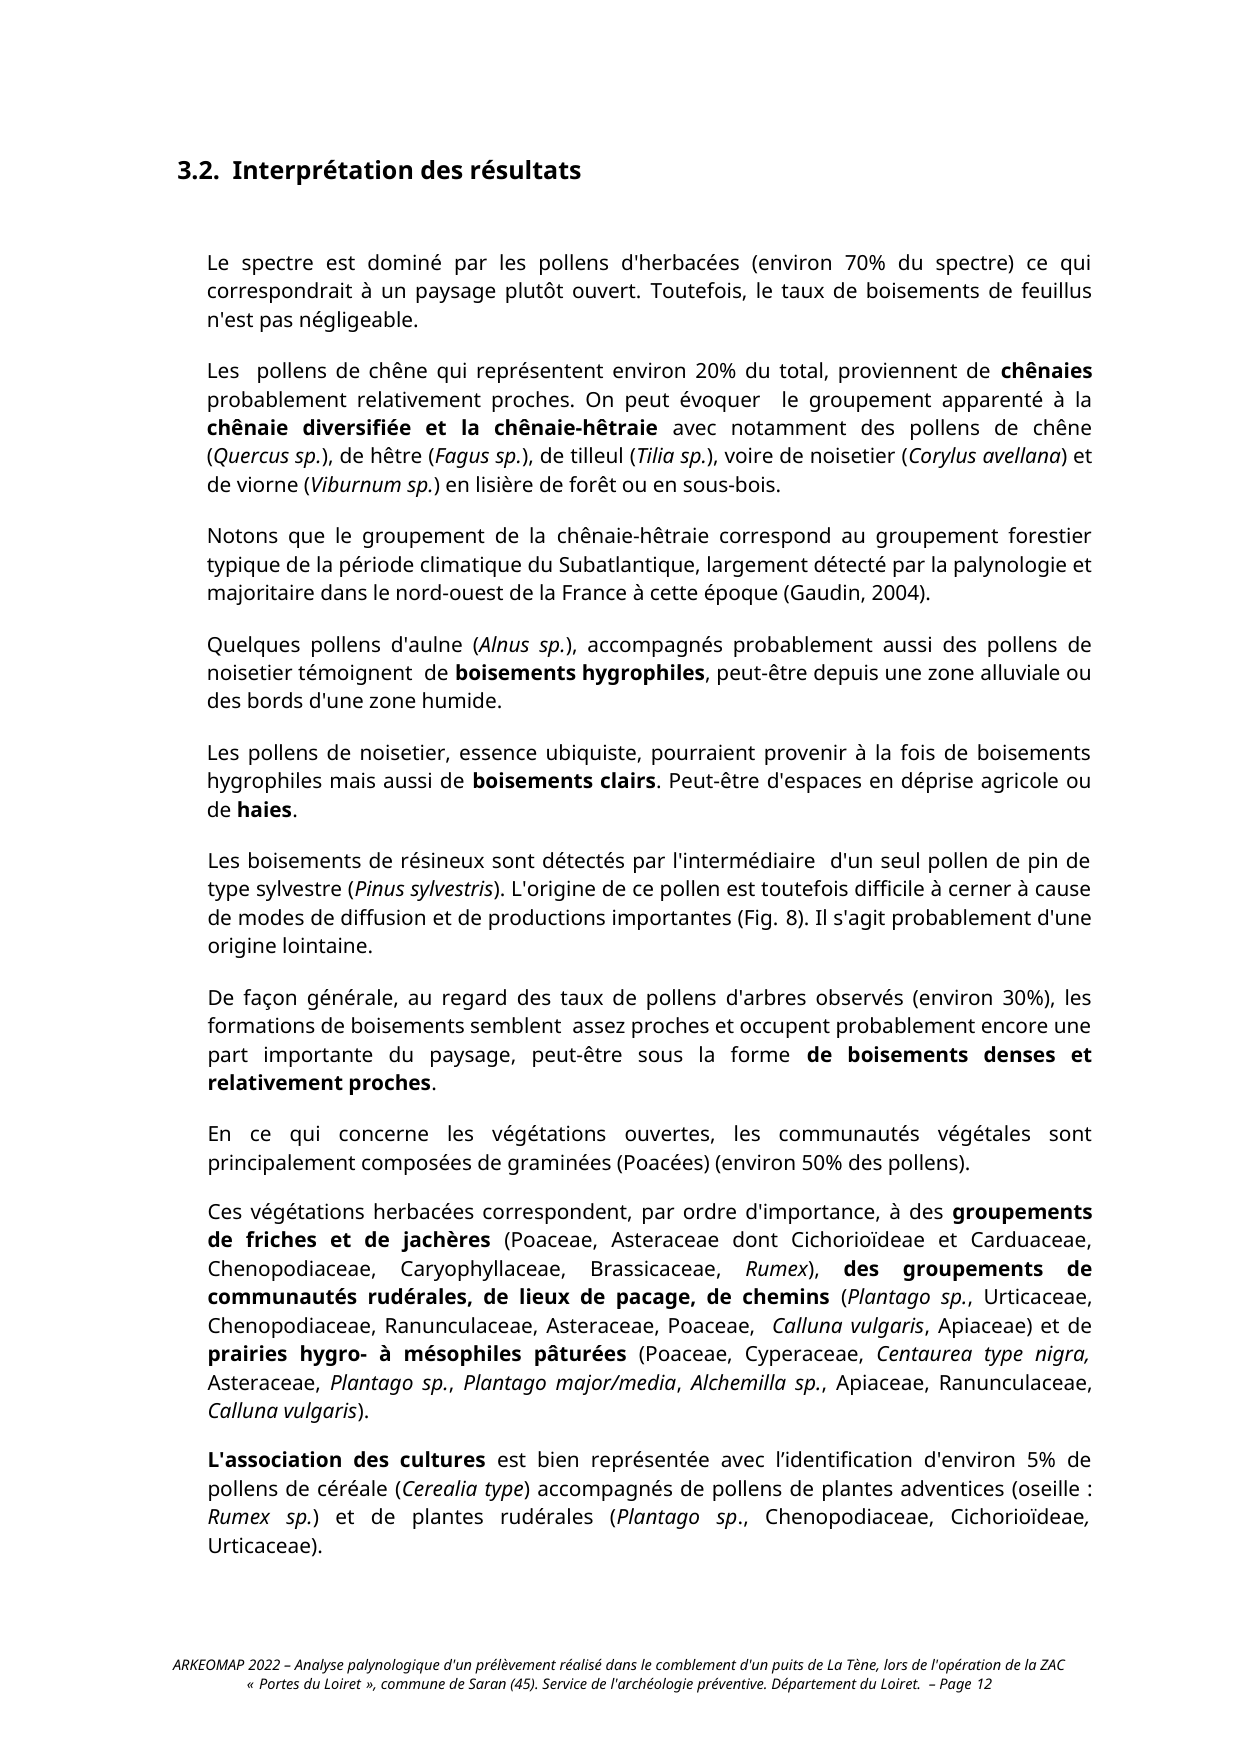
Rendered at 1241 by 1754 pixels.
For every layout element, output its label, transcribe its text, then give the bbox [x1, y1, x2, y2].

text Quelques pollens d'aulne (Alnus sp.), accompagnés probablement aussi des pollens de noisetier témoignent de boisements hygrophiles, peut-être depuis une zone alluviale ou des bords d'une zone humide. [207, 630, 1092, 715]
text De façon générale, au regard des taux de pollens d'arbres observés (environ 30%), les formations de boisements semblent assez proches et occupent probablement encore une part importante du paysage, peut-être sous la forme de boisements denses et relativement proches. [207, 983, 1092, 1097]
text Les boisements de résineux sont détectés par l'intermédiaire d'un seul pollen de pin de type sylvestre (Pinus sylvestris). L'origine de ce pollen est toutefois difficile à cerner à cause de modes de diffusion et de productions importantes (Fig. 8). Il s'agit probablement d'une origine lointaine. [207, 846, 1092, 960]
text Le spectre est dominé par les pollens d'herbacées (environ 70% du spectre) ce qui correspondrait à un paysage plutôt ouvert. Toutefois, le taux de boisements de feuillus n'est pas négligeable. [207, 248, 1092, 333]
subtitle Interprétation des résultats [148, 152, 1092, 186]
text Les pollens de noisetier, essence ubiquiste, pourraient provenir à la fois de boisements hygrophiles mais aussi de boisements clairs. Peut-être d'espaces en déprise agricole ou de haies. [207, 738, 1092, 823]
text Ces végétations herbacées correspondent, par ordre d'importance, à des groupements de friches et de jachères (Poaceae, Asteraceae dont Cichorioïdeae et Carduaceae, Chenopodiaceae, Caryophyllaceae, Brassicaceae, Rumex), des groupements de communautés rudérales, de lieux de pacage, de chemins (Plantago sp., Urticaceae, Chenopodiaceae, Ranunculaceae, Asteraceae, Poaceae, Calluna vulgaris, Apiaceae) et de prairies hygro- à mésophiles pâturées (Poaceae, Cyperaceae, Centaurea type nigra, Asteraceae, Plantago sp., Plantago major/media, Alchemilla sp., Apiaceae, Ranunculaceae, Calluna vulgaris). [207, 1197, 1092, 1425]
list L'association des cultures est bien représentée avec l’identification d'environ 5% de pollens de céréale (Cerealia type) accompagnés de pollens de plantes adventices (oseille : Rumex sp.) et de plantes rudérales (Plantago sp., Chenopodiaceae, Cichorioïdeae, Urticaceae). [207, 1446, 1092, 1559]
text Notons que le groupement de la chênaie-hêtraie correspond au groupement forestier typique de la période climatique du Subatlantique, largement détecté par la palynologie et majoritaire dans le nord-ouest de la France à cette époque (Gaudin, 2004). [207, 521, 1092, 607]
text En ce qui concerne les végétations ouvertes, les communautés végétales sont principalement composées de graminées (Poacées) (environ 50% des pollens). [207, 1119, 1092, 1176]
text Les pollens de chêne qui représentent environ 20% du total, proviennent de chênaies probablement relativement proches. On peut évoquer le groupement apparenté à la chênaie diversifiée et la chênaie-hêtraie avec notamment des pollens de chêne (Quercus sp.), de hêtre (Fagus sp.), de tilleul (Tilia sp.), voire de noisetier (Corylus avellana) et de viorne (Viburnum sp.) en lisière de forêt ou en sous-bois. [207, 356, 1092, 498]
